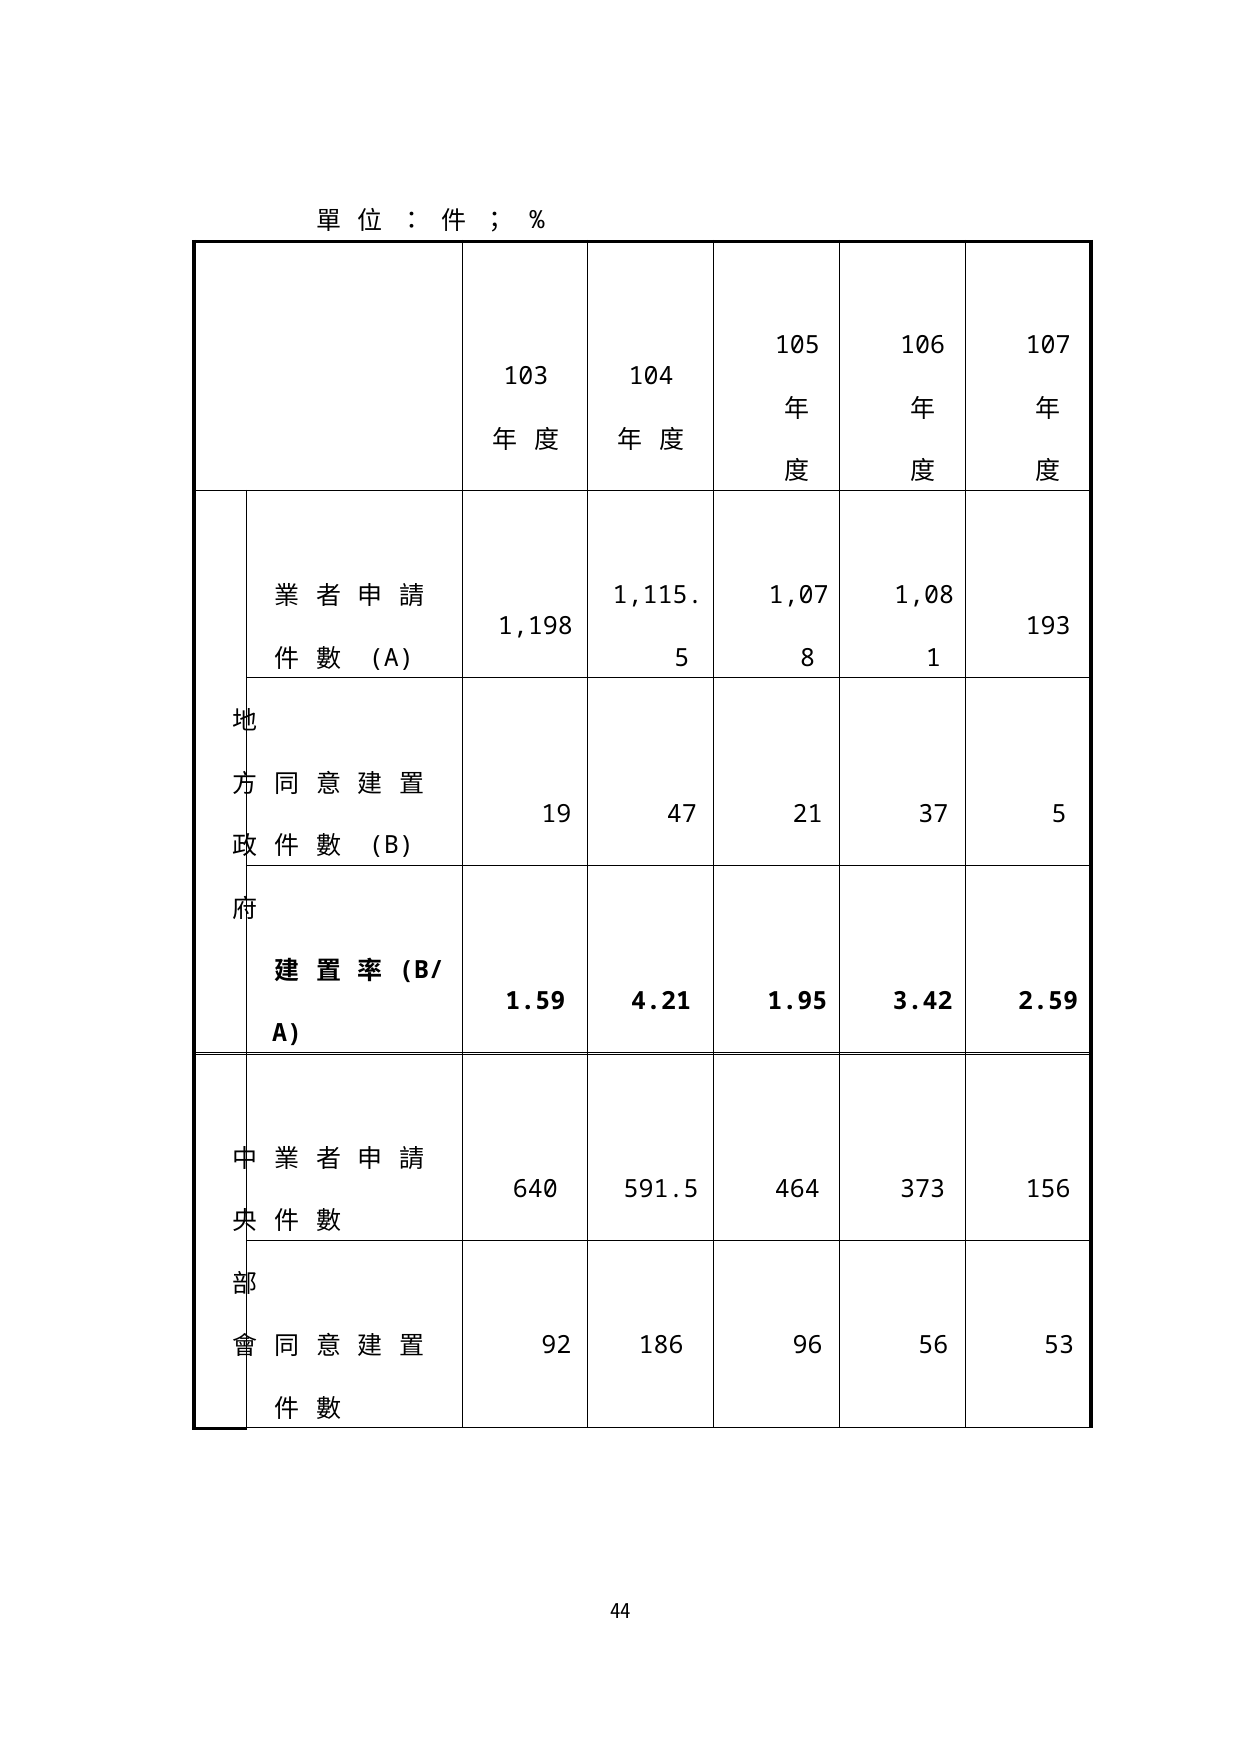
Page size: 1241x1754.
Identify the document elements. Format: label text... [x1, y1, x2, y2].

table_cell 業者申請件數 [247, 1055, 462, 1240]
table_cell 業者申請件數(A) [247, 491, 462, 677]
table_cell 地方政府 [196, 491, 246, 1052]
table_cell 464 [714, 1055, 839, 1240]
table_cell 56 [840, 1241, 965, 1427]
table_cell 1,081 [840, 491, 965, 677]
table_cell 96 [714, 1241, 839, 1427]
table_cell 同意建置件數 [247, 1241, 462, 1427]
table_header 105年度 [714, 243, 839, 490]
table_cell 1.95 [714, 866, 839, 1052]
table_cell 19 [463, 678, 587, 865]
table_cell 47 [588, 678, 713, 865]
table_cell 2.59 [966, 866, 1089, 1052]
table_cell 中央部會 [196, 1055, 246, 1427]
table_header [196, 243, 462, 490]
table_cell 640 [463, 1055, 587, 1240]
table_cell 3.42 [840, 866, 965, 1052]
table_cell 373 [840, 1055, 965, 1240]
table_header 107年度 [966, 243, 1089, 490]
table_cell 1,115.5 [588, 491, 713, 677]
table_cell 156 [966, 1055, 1089, 1240]
table_cell 21 [714, 678, 839, 865]
table_cell 4.21 [588, 866, 713, 1052]
table_cell 193 [966, 491, 1089, 677]
table_header 103年度 [463, 243, 587, 490]
table_cell 1,078 [714, 491, 839, 677]
text 單位：件；% [183, 177, 1058, 240]
table_cell 591.5 [588, 1055, 713, 1240]
table_cell 186 [588, 1241, 713, 1427]
table_cell 37 [840, 678, 965, 865]
table_cell 同意建置件數(B) [247, 678, 462, 865]
table_cell 建置率(B/A) [247, 866, 462, 1052]
table_cell 53 [966, 1241, 1089, 1427]
table_cell 1.59 [463, 866, 587, 1052]
table_header 106年度 [840, 243, 965, 490]
table_cell 1,198 [463, 491, 587, 677]
table_header 104年度 [588, 243, 713, 490]
table_cell 92 [463, 1241, 587, 1427]
table_cell 5 [966, 678, 1089, 865]
